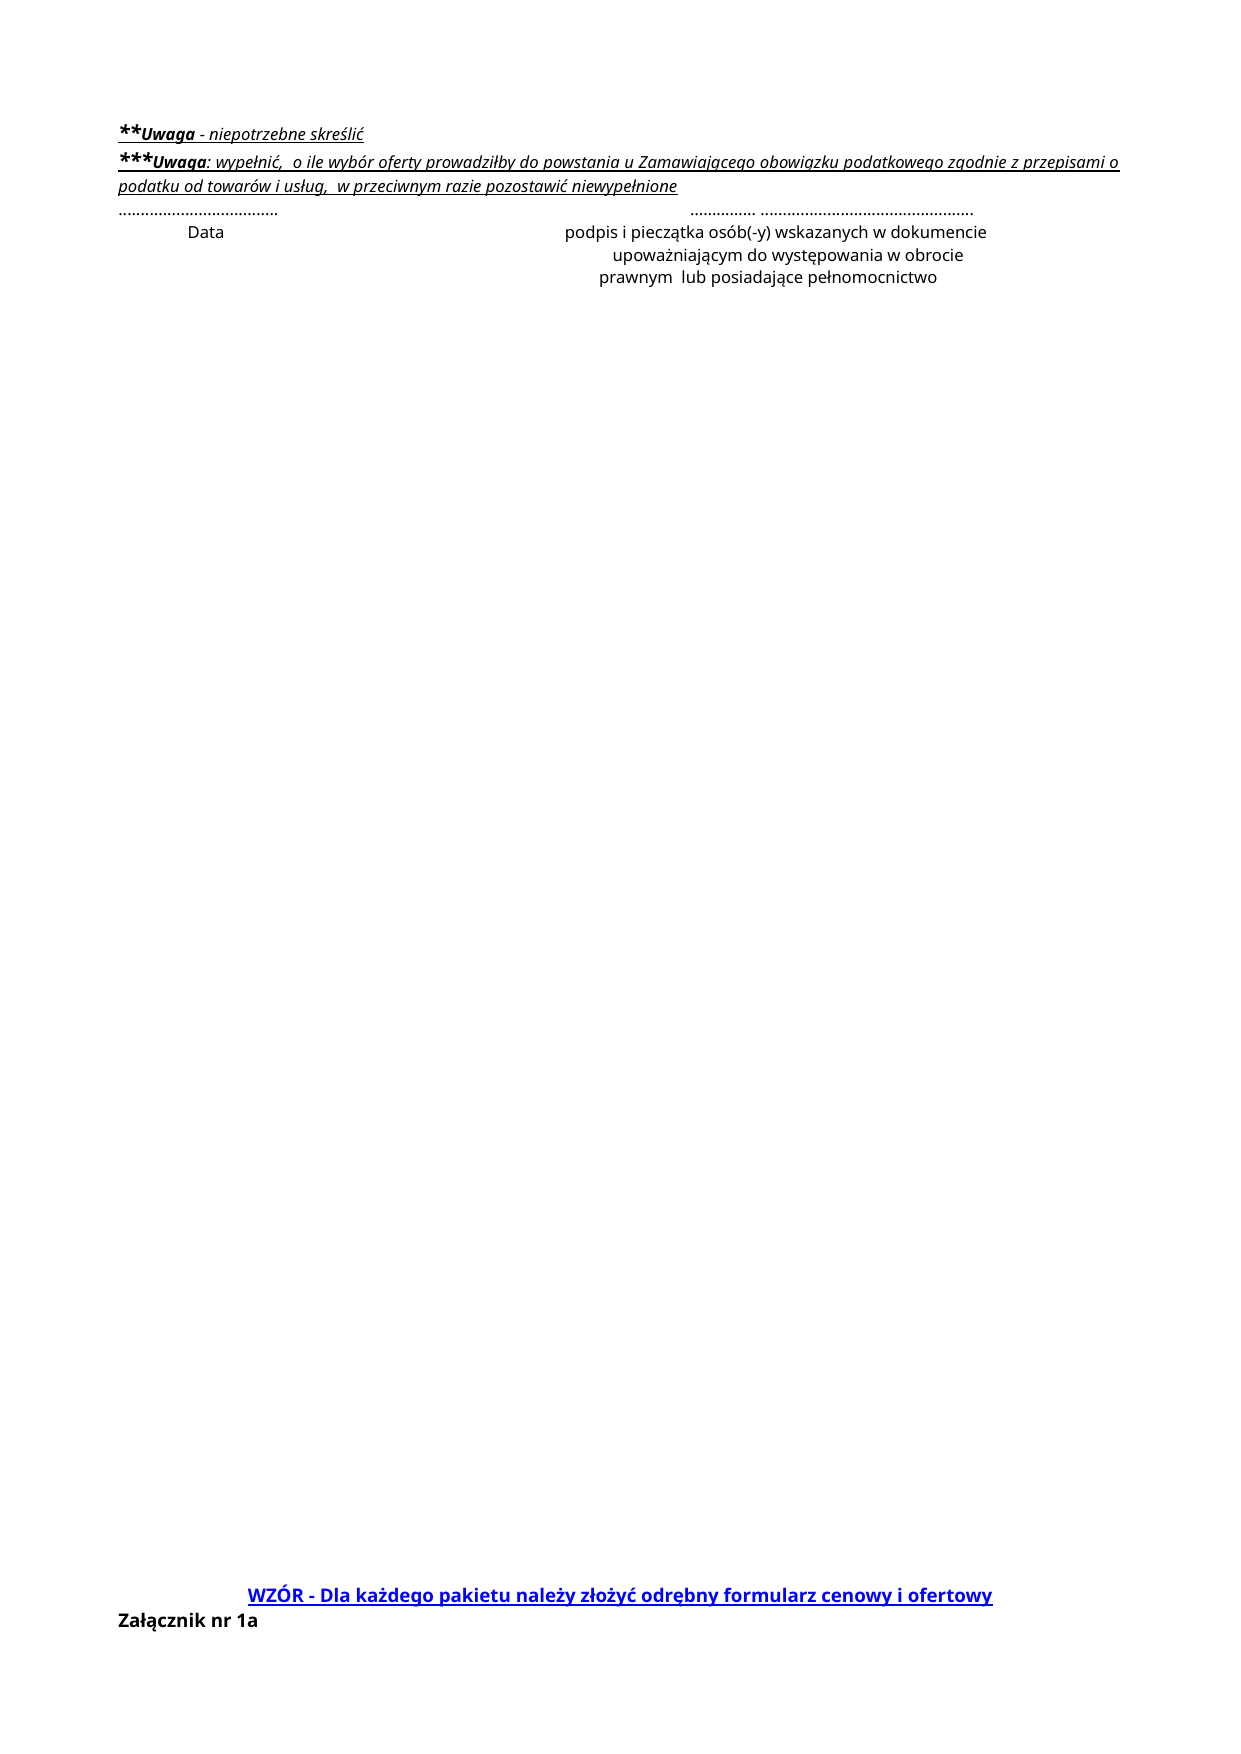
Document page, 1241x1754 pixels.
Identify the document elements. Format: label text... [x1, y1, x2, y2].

text WZÓR - Dla każdego pakietu należy złożyć odrębny formularz cenowy i ofertowy [118, 1582, 1122, 1608]
text ***Uwaga: wypełnić, o ile wybór oferty prowadziłby do powstania u Zamawiającego obowiązku podatkowego zgodnie z przepisami o podatku od towarów i usług, w przeciwnym razie pozostawić niewypełnione [118, 147, 1122, 198]
text prawnym lub posiadające pełnomocnictwo [118, 266, 1122, 288]
text .................................... …………… ................................................ [118, 198, 1122, 220]
text **Uwaga - niepotrzebne skreślić [118, 118, 1122, 147]
text Data podpis i pieczątka osób(-y) wskazanych w dokumencie [118, 220, 1122, 243]
text Załącznik nr 1a [118, 1608, 1122, 1633]
text upoważniającym do występowania w obrocie [118, 243, 1122, 266]
